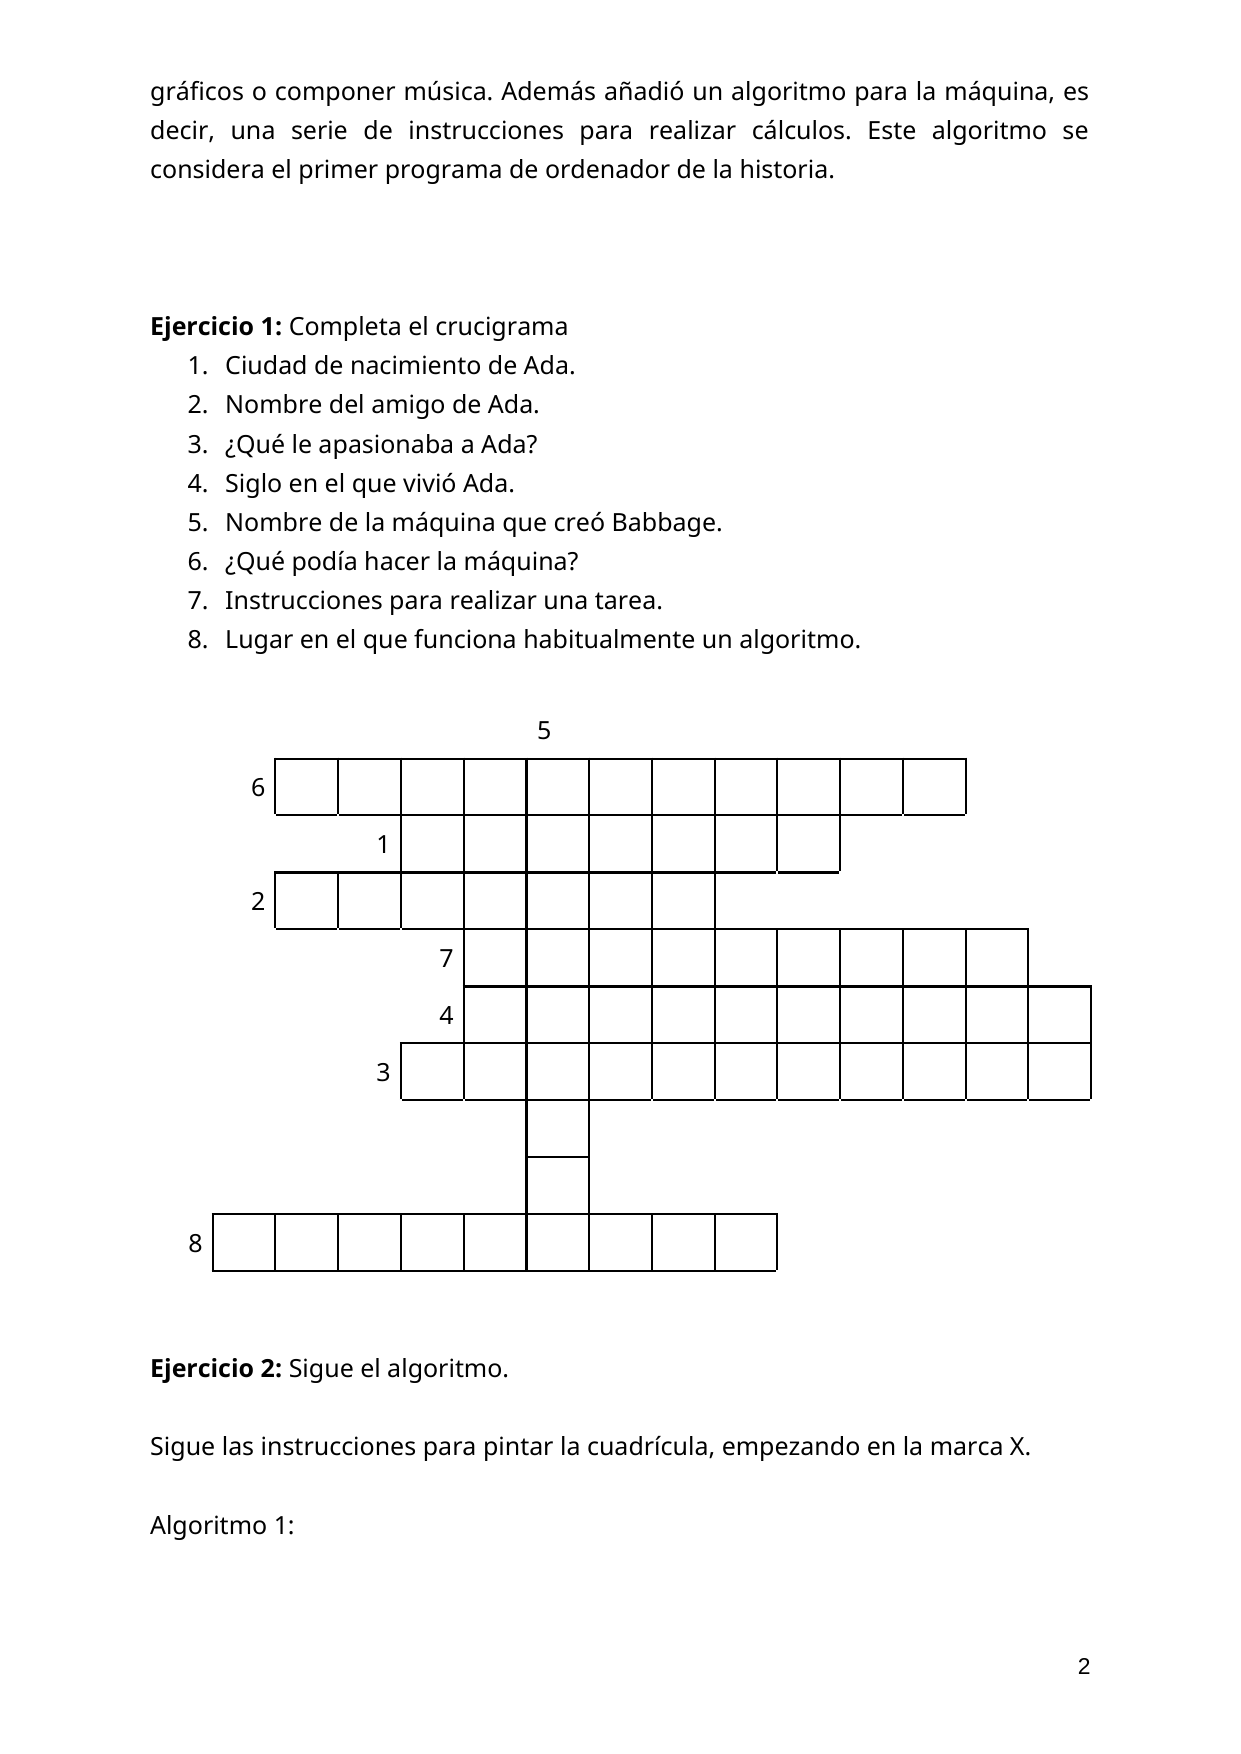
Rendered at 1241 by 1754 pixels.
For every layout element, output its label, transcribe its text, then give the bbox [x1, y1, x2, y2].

table_header [778, 703, 839, 757]
table_cell [778, 1101, 839, 1156]
table_cell [967, 760, 1027, 814]
table_cell [716, 874, 776, 928]
table_cell [841, 1101, 902, 1156]
table_cell [465, 874, 525, 928]
table_cell [276, 1158, 337, 1213]
table_cell [778, 930, 839, 985]
table_cell [904, 988, 965, 1042]
table_cell [276, 816, 337, 871]
table_cell [904, 1158, 965, 1213]
table_header [653, 703, 714, 757]
table_cell [778, 1158, 839, 1213]
table_cell [778, 988, 839, 1042]
list ¿Qué le apasionaba a Ada? [187, 426, 1090, 460]
table_cell [590, 1101, 651, 1156]
list Nombre de la máquina que creó Babbage. [187, 504, 1090, 539]
table_cell [716, 930, 776, 985]
table_cell [778, 874, 839, 928]
table_cell [904, 760, 965, 814]
table_cell [402, 1158, 463, 1213]
table_cell [465, 930, 525, 985]
table_cell [339, 760, 400, 814]
table_cell [653, 1215, 714, 1270]
table_cell [1029, 760, 1090, 814]
table_cell [528, 1044, 588, 1099]
table_cell [402, 760, 463, 814]
table_cell [967, 1044, 1027, 1099]
table_cell [276, 874, 337, 928]
table_cell [214, 1101, 274, 1156]
table_cell [653, 760, 714, 814]
table_cell [590, 930, 651, 985]
table_header [402, 703, 463, 757]
table_cell [653, 1044, 714, 1099]
table_header [151, 703, 212, 757]
table_cell [528, 874, 588, 928]
list Ciudad de nacimiento de Ada. [187, 348, 1090, 382]
table_cell [1029, 874, 1090, 928]
table_cell [590, 760, 651, 814]
table_cell [716, 760, 776, 814]
table_cell [653, 874, 714, 928]
table_cell [339, 874, 400, 928]
table_cell [967, 1101, 1027, 1156]
table_cell 3 [339, 1044, 400, 1099]
table_header [590, 703, 651, 757]
table_cell [339, 930, 400, 985]
table_cell [590, 1044, 651, 1099]
table_cell [967, 816, 1027, 871]
table_cell [214, 988, 274, 1042]
table_cell 6 [214, 760, 274, 814]
table_cell [841, 1158, 902, 1213]
table_cell [716, 1101, 776, 1156]
table_header [276, 703, 337, 757]
table_cell [841, 930, 902, 985]
table_cell [716, 988, 776, 1042]
table_cell [967, 1158, 1027, 1213]
table_cell [716, 1215, 776, 1270]
table_header [904, 703, 965, 757]
table_cell [904, 816, 965, 871]
table_cell [653, 816, 714, 871]
table_cell 4 [402, 988, 463, 1042]
table_cell [590, 1158, 651, 1213]
table_cell [214, 930, 274, 985]
table_cell [276, 930, 337, 985]
table_cell [276, 988, 337, 1042]
table_cell [1029, 1044, 1090, 1099]
table_cell [214, 1158, 274, 1213]
table_header [841, 703, 902, 757]
table_cell [151, 760, 212, 814]
table_cell [653, 1158, 714, 1213]
table_header [967, 703, 1027, 757]
table_cell [653, 988, 714, 1042]
table_cell 2 [214, 874, 274, 928]
table_cell [590, 1215, 651, 1270]
table_cell [841, 874, 902, 928]
table_cell [967, 874, 1027, 928]
table_cell [151, 1158, 212, 1213]
table_cell [276, 1101, 337, 1156]
table_cell [402, 1044, 463, 1099]
table_cell [339, 1158, 400, 1213]
table_cell [590, 874, 651, 928]
list Nombre del amigo de Ada. [187, 387, 1090, 421]
table_cell [528, 988, 588, 1042]
table_cell [778, 1215, 839, 1270]
table_cell [276, 1215, 337, 1270]
table_cell [653, 1101, 714, 1156]
table_cell [465, 1101, 525, 1156]
table_cell [214, 816, 274, 871]
table_header [1029, 703, 1090, 757]
table_cell [590, 988, 651, 1042]
table_cell [528, 1215, 588, 1270]
table_cell [214, 1044, 274, 1099]
table_cell [716, 1158, 776, 1213]
table_cell [716, 1044, 776, 1099]
table_cell [967, 988, 1027, 1042]
table_cell [904, 930, 965, 985]
table_cell [841, 1215, 902, 1270]
table_cell [1029, 930, 1090, 985]
table_cell [465, 1158, 525, 1213]
table_cell 7 [402, 930, 463, 985]
table_cell [528, 1101, 588, 1156]
table_cell [841, 1044, 902, 1099]
table_cell [465, 760, 525, 814]
table_cell [841, 760, 902, 814]
table_cell [528, 1158, 588, 1213]
list ¿Qué podía hacer la máquina? [187, 544, 1090, 578]
table_cell [841, 816, 902, 871]
table_cell 8 [151, 1215, 212, 1270]
table_cell [904, 1101, 965, 1156]
text gráficos o componer música. Además añadió un algoritmo para la máquina, es decir, una serie de instrucciones para realizar cálculos. Este algoritmo se considera el primer programa de ordenador de la historia. [150, 74, 1090, 186]
table_cell [778, 760, 839, 814]
table_cell [402, 816, 463, 871]
table_cell [1029, 1158, 1090, 1213]
table_cell [151, 1044, 212, 1099]
table_cell [904, 874, 965, 928]
table_cell [465, 1044, 525, 1099]
table_header [214, 703, 274, 757]
list Siglo en el que vivió Ada. [187, 465, 1090, 499]
table_cell [841, 988, 902, 1042]
table_cell [151, 988, 212, 1042]
table_cell [339, 1215, 400, 1270]
table_cell [904, 1044, 965, 1099]
table_cell [465, 816, 525, 871]
table_cell [465, 1215, 525, 1270]
table_cell [402, 1215, 463, 1270]
table_cell [778, 1044, 839, 1099]
table_cell 1 [339, 816, 400, 871]
table_cell [151, 930, 212, 985]
table_cell [528, 760, 588, 814]
table_cell [967, 930, 1027, 985]
text Ejercicio 1: Completa el crucigrama [150, 309, 1090, 343]
text Algoritmo 1: [150, 1507, 1090, 1541]
list Lugar en el que funciona habitualmente un algoritmo. [187, 622, 1090, 656]
table_cell [1029, 1215, 1090, 1270]
table_cell [653, 930, 714, 985]
text Ejercicio 2: Sigue el algoritmo. [150, 1351, 1090, 1385]
text Sigue las instrucciones para pintar la cuadrícula, empezando en la marca X. [150, 1429, 1090, 1463]
table_cell [276, 760, 337, 814]
table_cell [716, 816, 776, 871]
table_cell [151, 874, 212, 928]
table_cell [967, 1215, 1027, 1270]
table_cell [1029, 1101, 1090, 1156]
table_cell [590, 816, 651, 871]
table_cell [214, 1215, 274, 1270]
table_header 5 [528, 703, 588, 757]
table_cell [339, 988, 400, 1042]
table_cell [1029, 816, 1090, 871]
table_cell [276, 1044, 337, 1099]
table_cell [1029, 988, 1090, 1042]
table_cell [465, 988, 525, 1042]
list Instrucciones para realizar una tarea. [187, 583, 1090, 617]
table_cell [402, 874, 463, 928]
table_cell [904, 1215, 965, 1270]
table_header [339, 703, 400, 757]
table_header [465, 703, 525, 757]
table_cell [402, 1101, 463, 1156]
table_header [716, 703, 776, 757]
table_cell [778, 816, 839, 871]
table_cell [151, 1101, 212, 1156]
table_cell [528, 930, 588, 985]
table_cell [151, 816, 212, 871]
table_cell [528, 816, 588, 871]
table_cell [339, 1101, 400, 1156]
